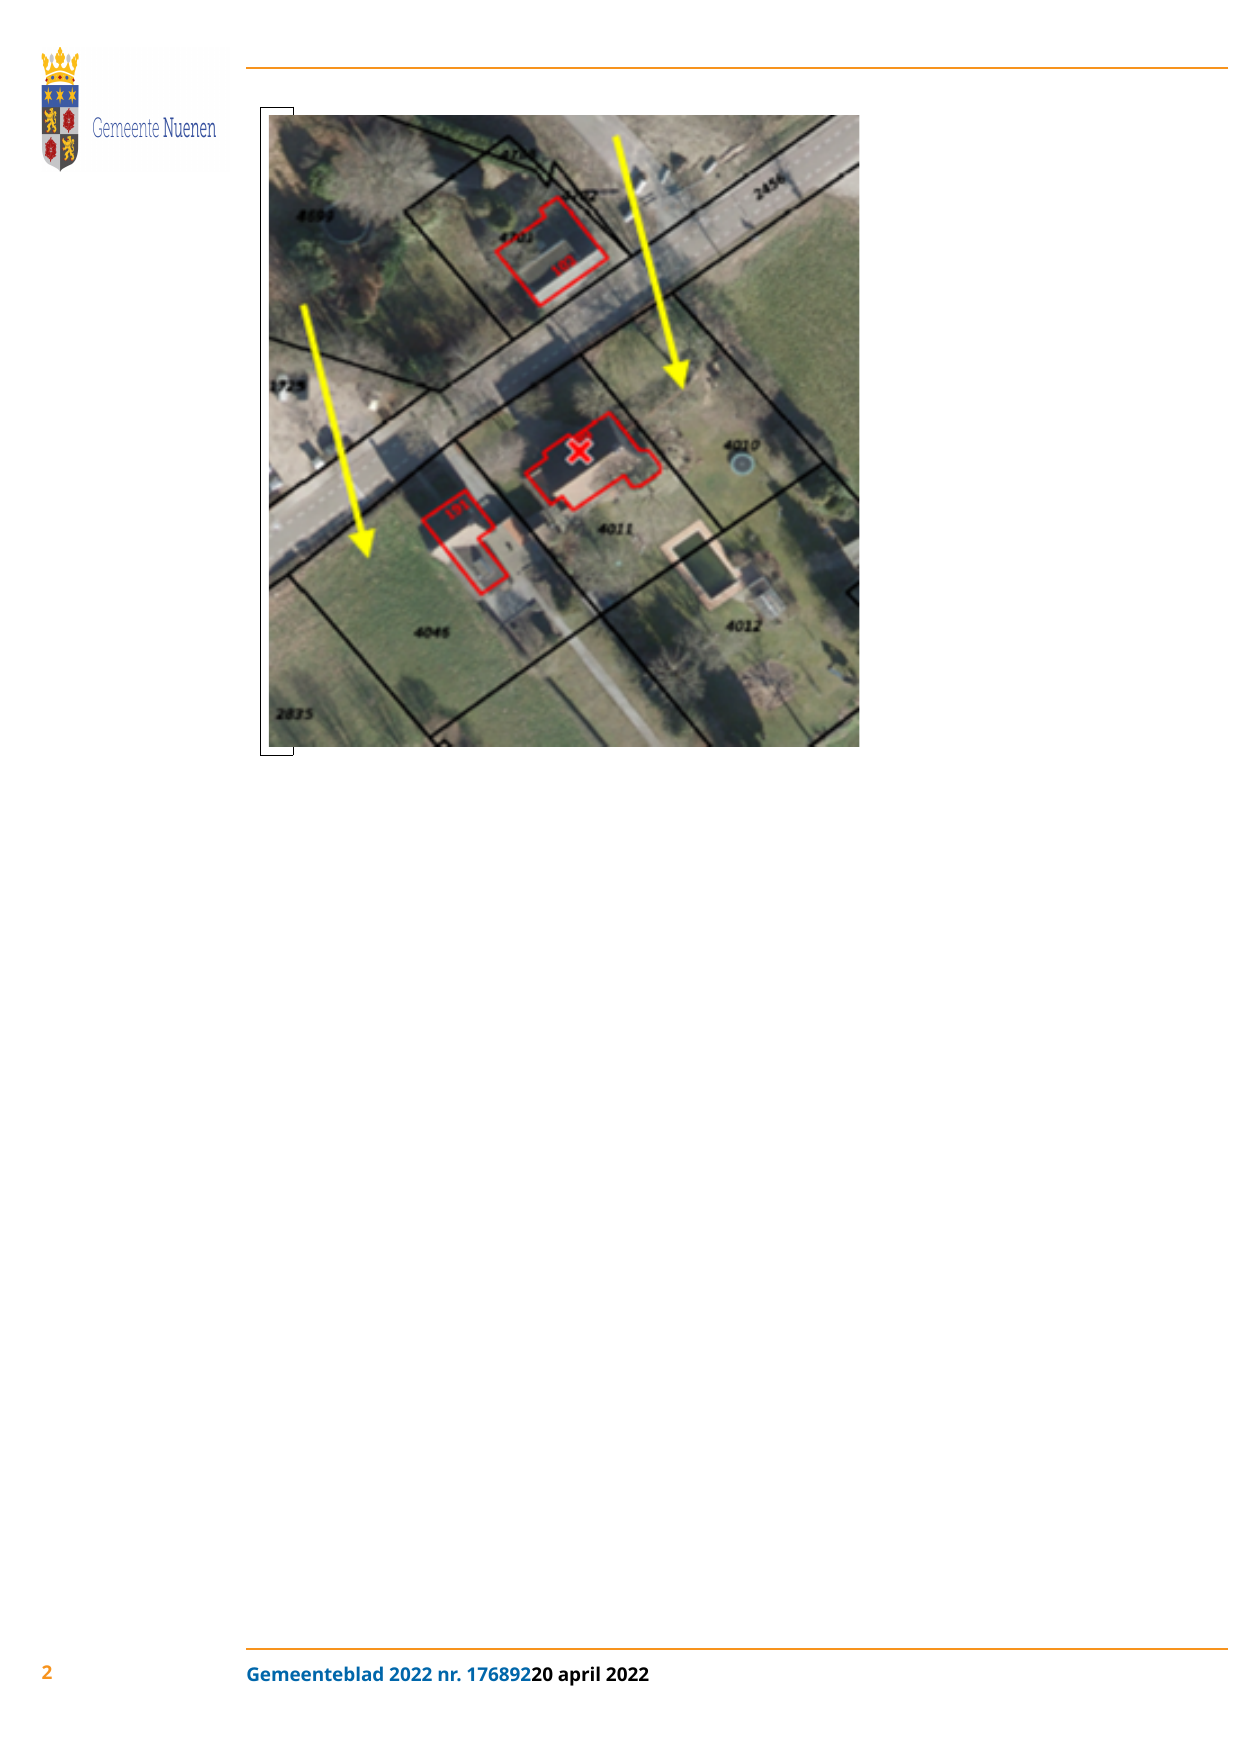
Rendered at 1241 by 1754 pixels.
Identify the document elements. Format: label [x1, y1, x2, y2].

picture [41, 47, 231, 172]
picture [268, 115, 860, 747]
